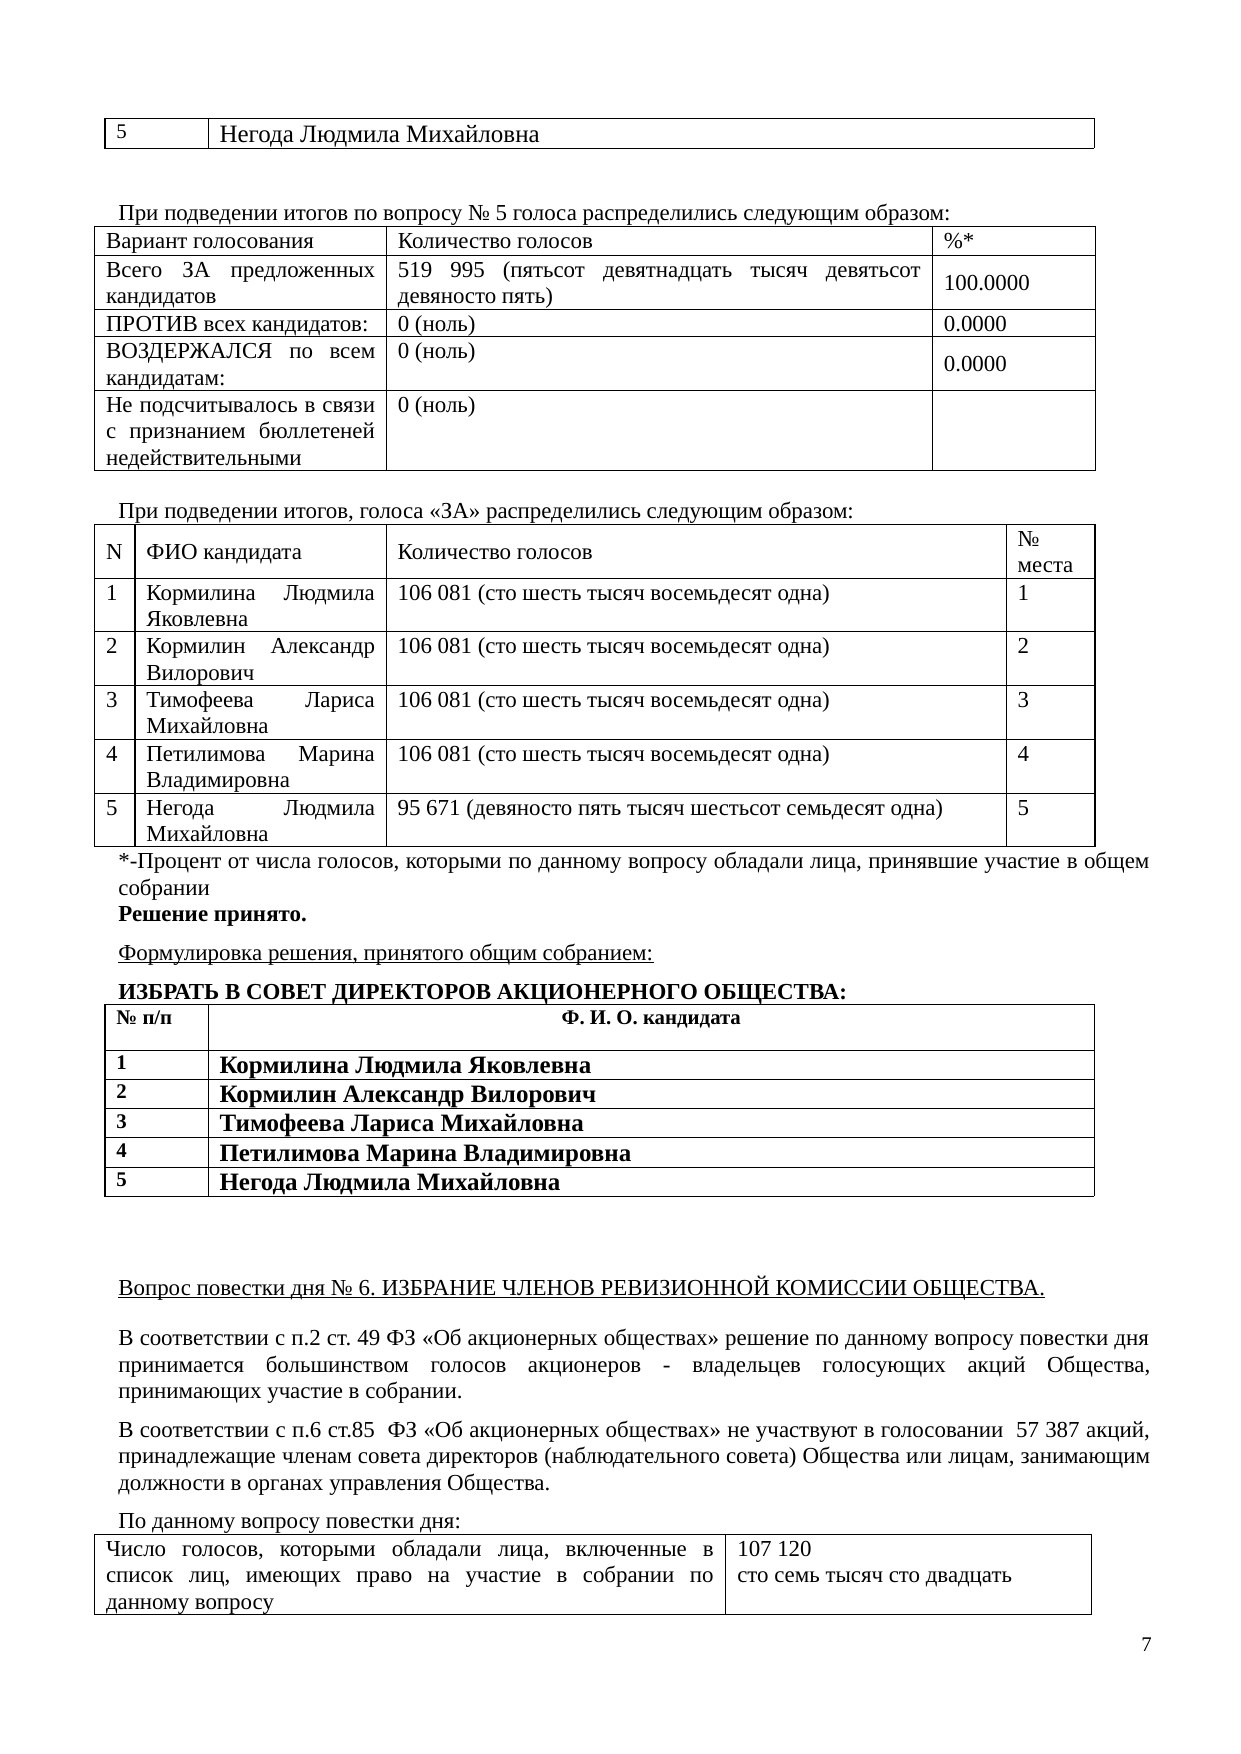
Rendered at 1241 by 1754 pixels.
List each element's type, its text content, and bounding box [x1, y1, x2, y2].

table_header Число голосов, которыми обладали лица, включенные в список лиц, имеющих право на участие в собрании по данному вопросу [95, 1535, 725, 1614]
text В соответствии с п.6 ст.85 ФЗ «Об акционерных обществах» не участвуют в голосовании 57 387 акций, принадлежащие членам совета директоров (наблюдательного совета) Общества или лицам, занимающим должности в органах управления Общества. [118, 1416, 1152, 1495]
table_cell [933, 391, 1095, 470]
table_cell Не подсчитывалось в связи с признанием бюллетеней недействительными [95, 391, 386, 470]
text *-Процент от числа голосов, которыми по данному вопросу обладали лица, принявшие участие в общем собрании [118, 847, 1152, 900]
table_cell Кормилина Людмила Яковлевна [136, 579, 386, 631]
table_cell 5 [106, 119, 208, 147]
table_cell 5 [1007, 794, 1094, 846]
table_cell Кормилин Александр Вилорович [209, 1080, 1094, 1108]
table_header %* [933, 227, 1095, 255]
text По данному вопросу повестки дня: [118, 1508, 1152, 1534]
table_header Ф. И. О. кандидата [209, 1005, 1094, 1049]
table_cell 3 [1007, 686, 1094, 739]
table_cell 4 [1007, 740, 1094, 792]
table_cell 100.0000 [933, 256, 1095, 309]
table_cell 1 [95, 579, 134, 631]
table_cell 0 (ноль) [387, 337, 932, 390]
table_header № п/п [106, 1005, 208, 1049]
table_cell 95 671 (девяносто пять тысяч шестьсот семьдесят одна) [387, 794, 1006, 846]
table_cell 1 [1007, 579, 1094, 631]
table_header 107 120 сто семь тысяч сто двадцать [726, 1535, 1091, 1614]
table_header № места [1007, 525, 1094, 577]
table_cell Тимофеева Лариса Михайловна [209, 1109, 1094, 1137]
table_cell ВОЗДЕРЖАЛСЯ по всем кандидатам: [95, 337, 386, 390]
table_header ФИО кандидата [136, 525, 386, 577]
table_cell 106 081 (сто шесть тысяч восемьдесят одна) [387, 579, 1006, 631]
table_cell 5 [95, 794, 134, 846]
table_cell 2 [1007, 632, 1094, 685]
text Вопрос повестки дня № 6. ИЗБРАНИЕ ЧЛЕНОВ РЕВИЗИОННОЙ КОМИССИИ ОБЩЕСТВА. [118, 1274, 1152, 1300]
table_header Количество голосов [387, 227, 932, 255]
table_cell 3 [95, 686, 134, 739]
table_cell 1 [106, 1051, 208, 1079]
text Формулировка решения, принятого общим собранием: [118, 939, 1152, 965]
table_cell Всего ЗА предложенных кандидатов [95, 256, 386, 309]
table_cell Негода Людмила Михайловна [136, 794, 386, 846]
table_cell Негода Людмила Михайловна [209, 119, 1094, 147]
table_cell 5 [106, 1168, 208, 1196]
table_cell ПРОТИВ всех кандидатов: [95, 310, 386, 336]
table_header N [95, 525, 134, 577]
table_cell 0 (ноль) [387, 310, 932, 336]
table_header Вариант голосования [95, 227, 386, 255]
table_cell 3 [106, 1109, 208, 1137]
table_cell 106 081 (сто шесть тысяч восемьдесят одна) [387, 686, 1006, 739]
table_cell 4 [106, 1138, 208, 1167]
table_cell 4 [95, 740, 134, 792]
table_cell Кормилина Людмила Яковлевна [209, 1051, 1094, 1079]
table_header Количество голосов [387, 525, 1006, 577]
table_cell 519 995 (пятьсот девятнадцать тысяч девятьсот девяносто пять) [387, 256, 932, 309]
table_cell 2 [95, 632, 134, 685]
table_cell 106 081 (сто шесть тысяч восемьдесят одна) [387, 740, 1006, 792]
table_cell 0.0000 [933, 310, 1095, 336]
table_cell 0.0000 [933, 337, 1095, 390]
table_cell Петилимова Марина Владимировна [209, 1138, 1094, 1167]
table_cell Негода Людмила Михайловна [209, 1168, 1094, 1196]
table_cell Петилимова Марина Владимировна [136, 740, 386, 792]
table_cell 2 [106, 1080, 208, 1108]
table_cell Тимофеева Лариса Михайловна [136, 686, 386, 739]
text ИЗБРАТЬ В СОВЕТ ДИРЕКТОРОВ АКЦИОНЕРНОГО ОБЩЕСТВА: [118, 978, 1152, 1004]
text При подведении итогов, голоса «ЗА» распределились следующим образом: [118, 497, 1152, 524]
table_cell 106 081 (сто шесть тысяч восемьдесят одна) [387, 632, 1006, 685]
text Решение принято. [118, 900, 1152, 926]
text При подведении итогов по вопросу № 5 голоса распределились следующим образом: [118, 199, 1152, 226]
table_cell 0 (ноль) [387, 391, 932, 470]
text В соответствии с п.2 ст. 49 ФЗ «Об акционерных обществах» решение по данному вопросу повестки дня принимается большинством голосов акционеров - владельцев голосующих акций Общества, принимающих участие в собрании. [118, 1324, 1152, 1403]
table_cell Кормилин Александр Вилорович [136, 632, 386, 685]
